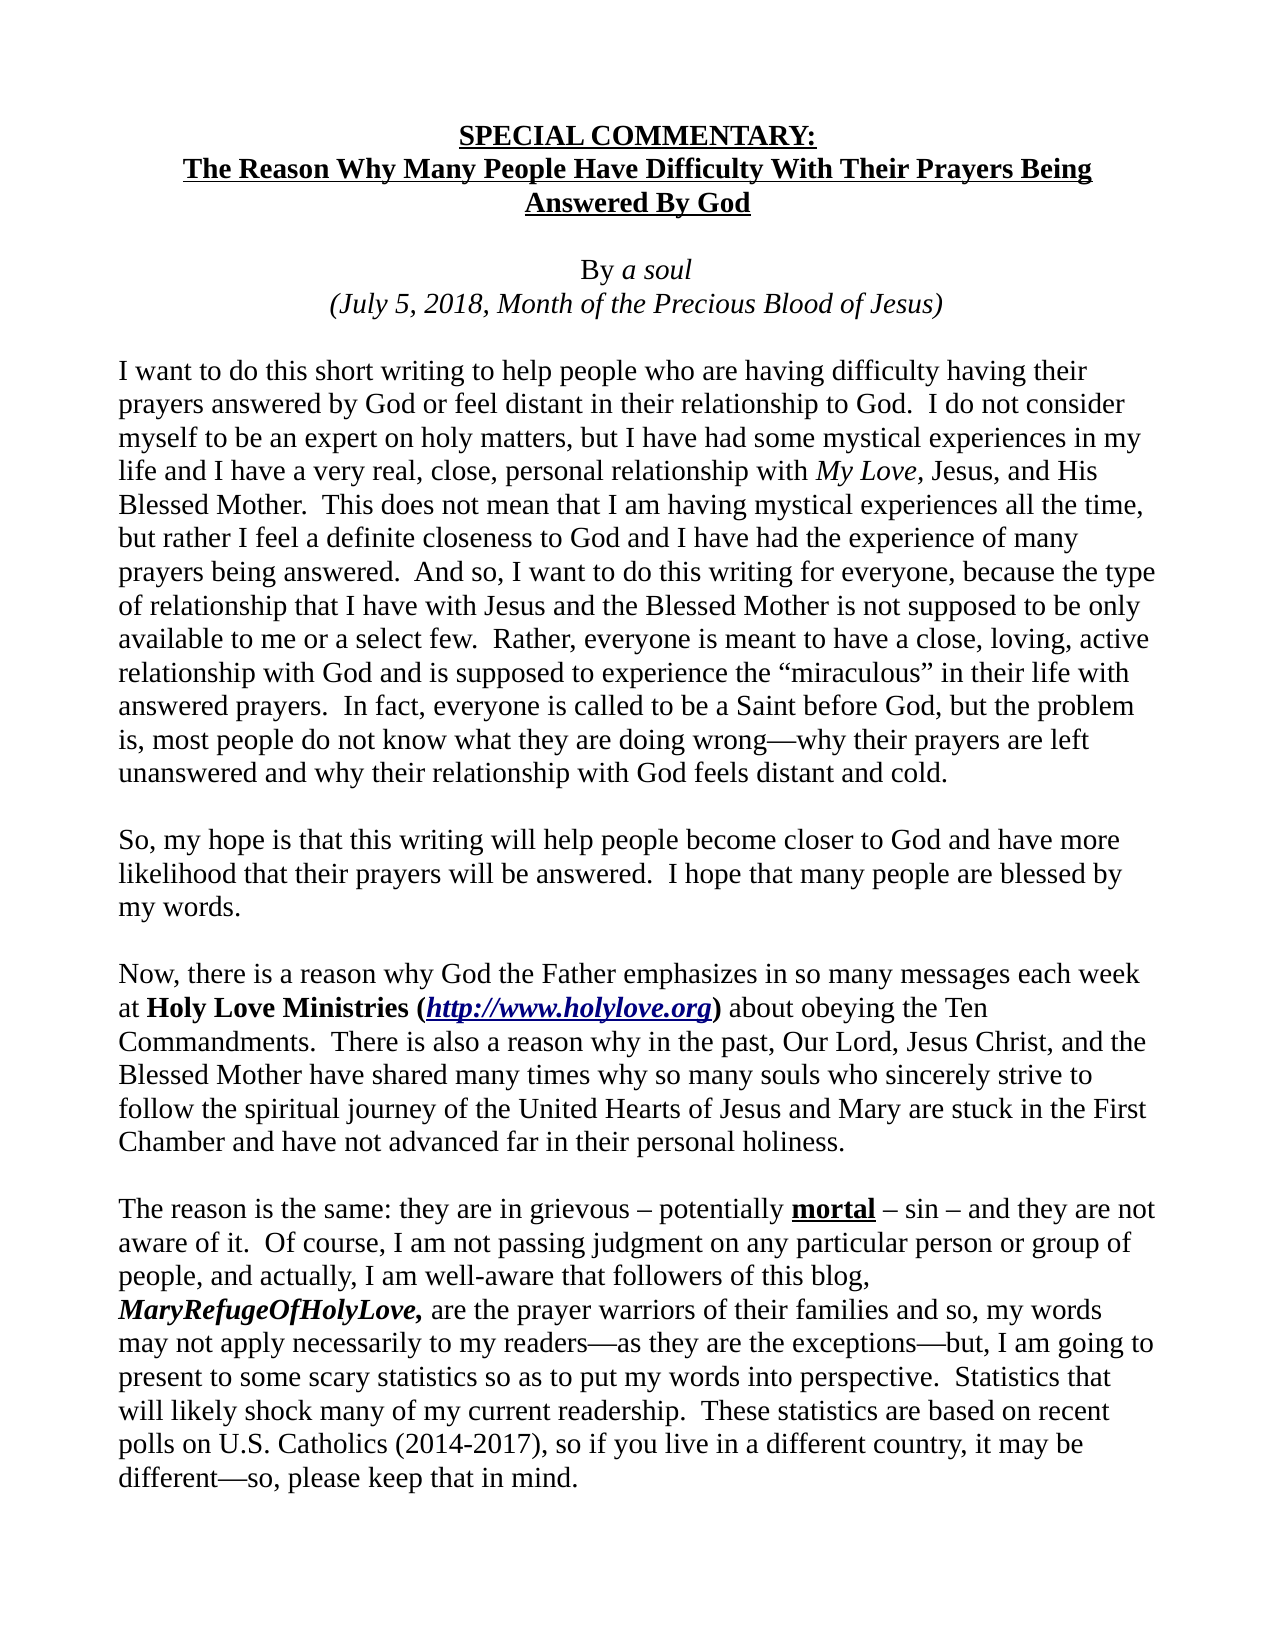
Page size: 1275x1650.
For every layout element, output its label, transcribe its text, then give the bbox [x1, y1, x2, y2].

text So, my hope is that this writing will help people become closer to God and have more likelihood that their prayers will be answered. I hope that many people are blessed by my words. [118, 822, 1157, 923]
text (July 5, 2018, Month of the Precious Blood of Jesus) [118, 286, 1157, 319]
text The reason is the same: they are in grievous – potentially mortal – sin – and they are not aware of it. Of course, I am not passing judgment on any particular person or group of people, and actually, I am well-aware that followers of this blog, MaryRefugeOfHolyLove, are the prayer warriors of their families and so, my words may not apply necessarily to my readers—as they are the exceptions—but, I am going to present to some scary statistics so as to put my words into perspective. Statistics that will likely shock many of my current readership. These statistics are based on recent polls on U.S. Catholics (2014-2017), so if you live in a different country, it may be different—so, please keep that in mind. [118, 1191, 1157, 1493]
text Now, there is a reason why God the Father emphasizes in so many messages each week at Holy Love Ministries (http://www.holylove.org) about obeying the Ten Commandments. There is also a reason why in the past, Our Lord, Jesus Christ, and the Blessed Mother have shared many times why so many souls who sincerely strive to follow the spiritual journey of the United Hearts of Jesus and Mary are stuck in the First Chamber and have not advanced far in their personal holiness. [118, 957, 1157, 1158]
text The Reason Why Many People Have Difficulty With Their Prayers Being Answered By God [118, 152, 1157, 219]
text By a soul [118, 252, 1157, 286]
text I want to do this short writing to help people who are having difficulty having their prayers answered by God or feel distant in their relationship to God. I do not consider myself to be an expert on holy matters, but I have had some mystical experiences in my life and I have a very real, close, personal relationship with My Love, Jesus, and His Blessed Mother. This does not mean that I am having mystical experiences all the time, but rather I feel a definite closeness to God and I have had the experience of many prayers being answered. And so, I want to do this writing for everyone, because the type of relationship that I have with Jesus and the Blessed Mother is not supposed to be only available to me or a select few. Rather, everyone is meant to have a close, loving, active relationship with God and is supposed to experience the “miraculous” in their life with answered prayers. In fact, everyone is called to be a Saint before God, but the problem is, most people do not know what they are doing wrong—why their prayers are left unanswered and why their relationship with God feels distant and cold. [118, 353, 1157, 789]
text SPECIAL COMMENTARY: [118, 118, 1157, 152]
